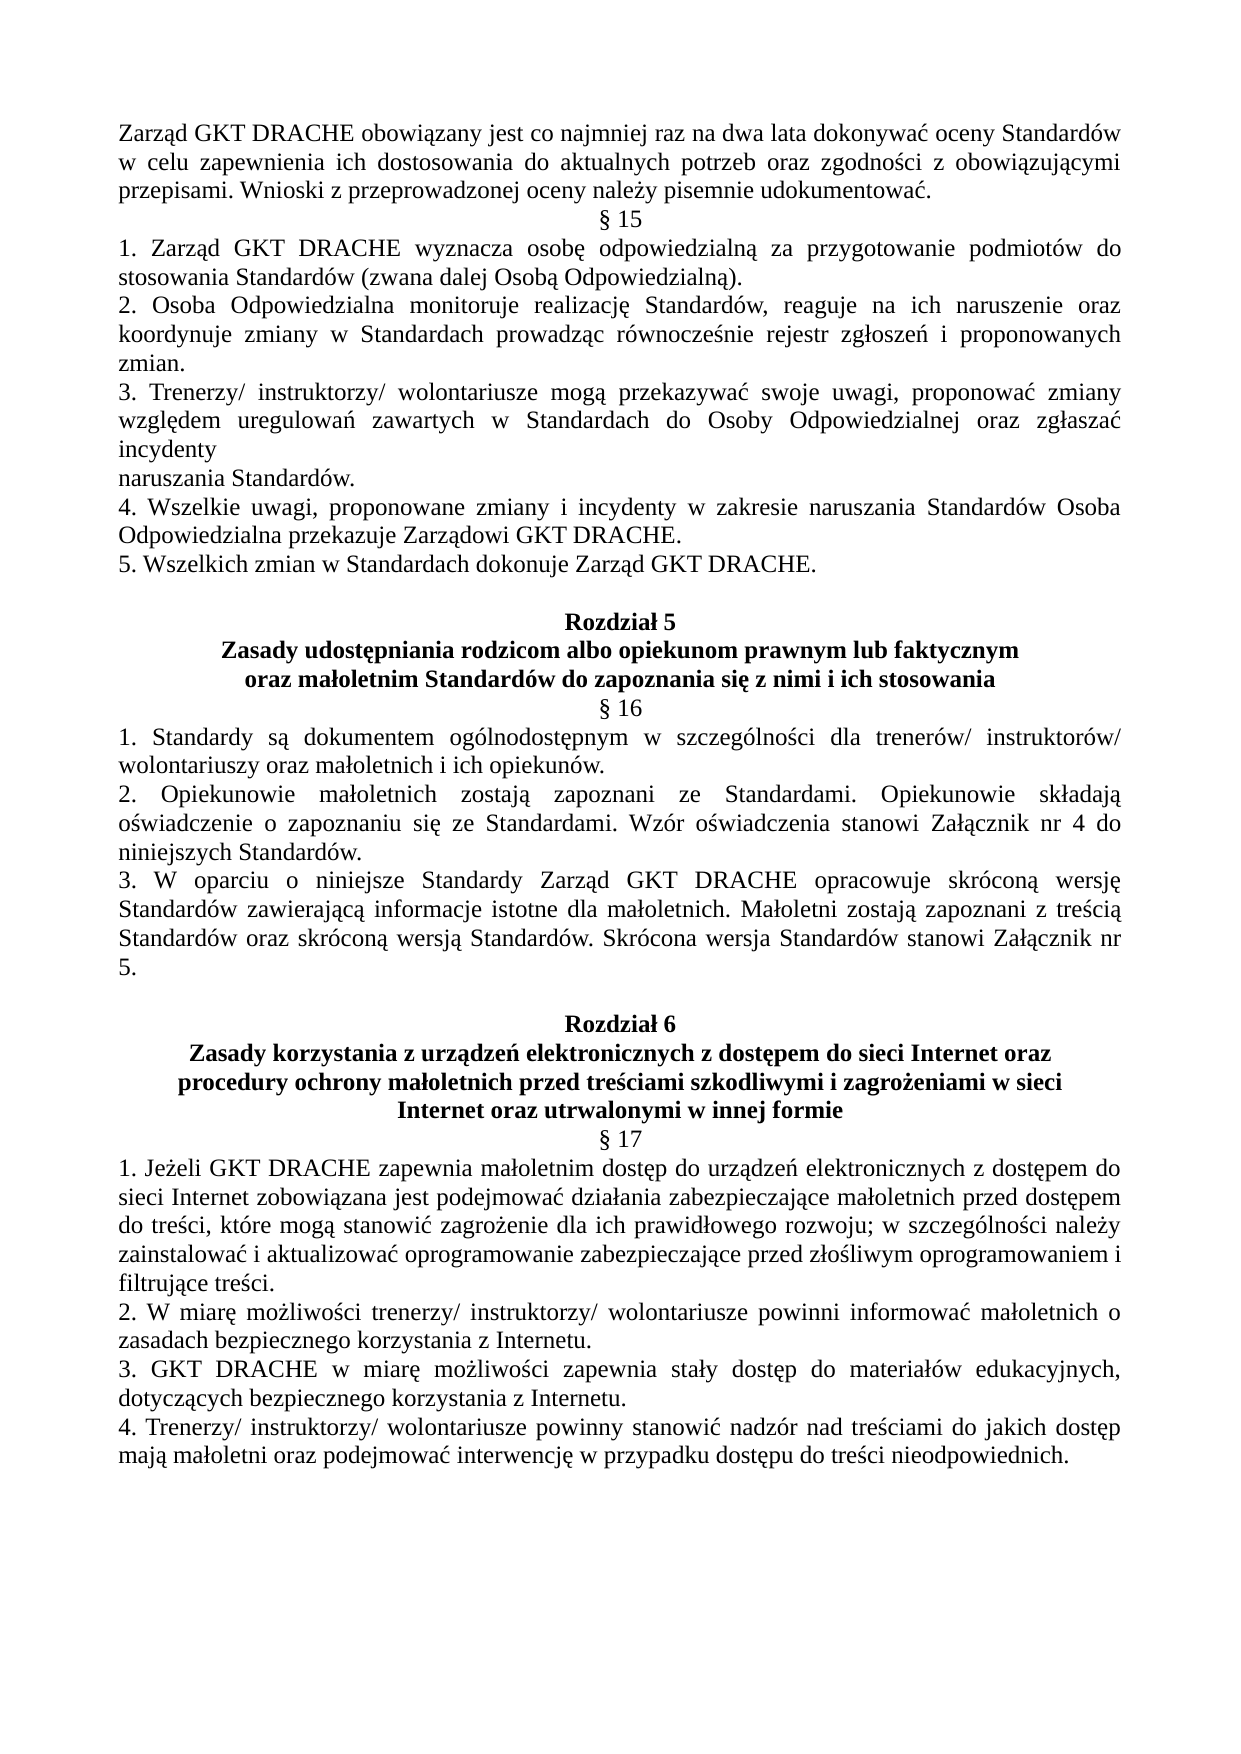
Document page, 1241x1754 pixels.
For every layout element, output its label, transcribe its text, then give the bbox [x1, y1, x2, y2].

text 4. Trenerzy/ instruktorzy/ wolontariusze powinny stanowić nadzór nad treściami do jakich dostęp mają małoletni oraz podejmować interwencję w przypadku dostępu do treści nieodpowiednich. [118, 1412, 1122, 1469]
text 3. GKT DRACHE w miarę możliwości zapewnia stały dostęp do materiałów edukacyjnych, dotyczących bezpiecznego korzystania z Internetu. [118, 1354, 1122, 1412]
text 3. Trenerzy/ instruktorzy/ wolontariusze mogą przekazywać swoje uwagi, proponować zmiany względem uregulowań zawartych w Standardach do Osoby Odpowiedzialnej oraz zgłaszać incydenty [118, 377, 1122, 463]
text 3. W oparciu o niniejsze Standardy Zarząd GKT DRACHE opracowuje skróconą wersję Standardów zawierającą informacje istotne dla małoletnich. Małoletni zostają zapoznani z treścią Standardów oraz skróconą wersją Standardów. Skrócona wersja Standardów stanowi Załącznik nr 5. [118, 866, 1122, 981]
text 1. Standardy są dokumentem ogólnodostępnym w szczególności dla trenerów/ instruktorów/ wolontariuszy oraz małoletnich i ich opiekunów. [118, 722, 1122, 779]
text Zasady korzystania z urządzeń elektronicznych z dostępem do sieci Internet oraz [118, 1038, 1122, 1067]
text 2. Opiekunowie małoletnich zostają zapoznani ze Standardami. Opiekunowie składają oświadczenie o zapoznaniu się ze Standardami. Wzór oświadczenia stanowi Załącznik nr 4 do niniejszych Standardów. [118, 779, 1122, 866]
text Zarząd GKT DRACHE obowiązany jest co najmniej raz na dwa lata dokonywać oceny Standardów w celu zapewnienia ich dostosowania do aktualnych potrzeb oraz zgodności z obowiązującymi przepisami. Wnioski z przeprowadzonej oceny należy pisemnie udokumentować. [118, 118, 1122, 204]
text procedury ochrony małoletnich przed treściami szkodliwymi i zagrożeniami w sieci [118, 1067, 1122, 1096]
text 1. Jeżeli GKT DRACHE zapewnia małoletnim dostęp do urządzeń elektronicznych z dostępem do sieci Internet zobowiązana jest podejmować działania zabezpieczające małoletnich przed dostępem do treści, które mogą stanowić zagrożenie dla ich prawidłowego rozwoju; w szczególności należy zainstalować i aktualizować oprogramowanie zabezpieczające przed złośliwym oprogramowaniem i filtrujące treści. [118, 1153, 1122, 1297]
text 4. Wszelkie uwagi, proponowane zmiany i incydenty w zakresie naruszania Standardów Osoba Odpowiedzialna przekazuje Zarządowi GKT DRACHE. [118, 492, 1122, 549]
text § 15 [118, 204, 1122, 233]
text § 17 [118, 1124, 1122, 1153]
text 1. Zarząd GKT DRACHE wyznacza osobę odpowiedzialną za przygotowanie podmiotów do stosowania Standardów (zwana dalej Osobą Odpowiedzialną). [118, 233, 1122, 291]
text 2. W miarę możliwości trenerzy/ instruktorzy/ wolontariusze powinni informować małoletnich o zasadach bezpiecznego korzystania z Internetu. [118, 1297, 1122, 1354]
text Internet oraz utrwalonymi w innej formie [118, 1096, 1122, 1124]
text Rozdział 6 [118, 1009, 1122, 1038]
text Rozdział 5 [118, 607, 1122, 636]
text 5. Wszelkich zmian w Standardach dokonuje Zarząd GKT DRACHE. [118, 549, 1122, 578]
text 2. Osoba Odpowiedzialna monitoruje realizację Standardów, reaguje na ich naruszenie oraz koordynuje zmiany w Standardach prowadząc równocześnie rejestr zgłoszeń i proponowanych zmian. [118, 291, 1122, 377]
text oraz małoletnim Standardów do zapoznania się z nimi i ich stosowania [118, 664, 1122, 693]
text Zasady udostępniania rodzicom albo opiekunom prawnym lub faktycznym [118, 636, 1122, 664]
text naruszania Standardów. [118, 463, 1122, 492]
text § 16 [118, 693, 1122, 722]
